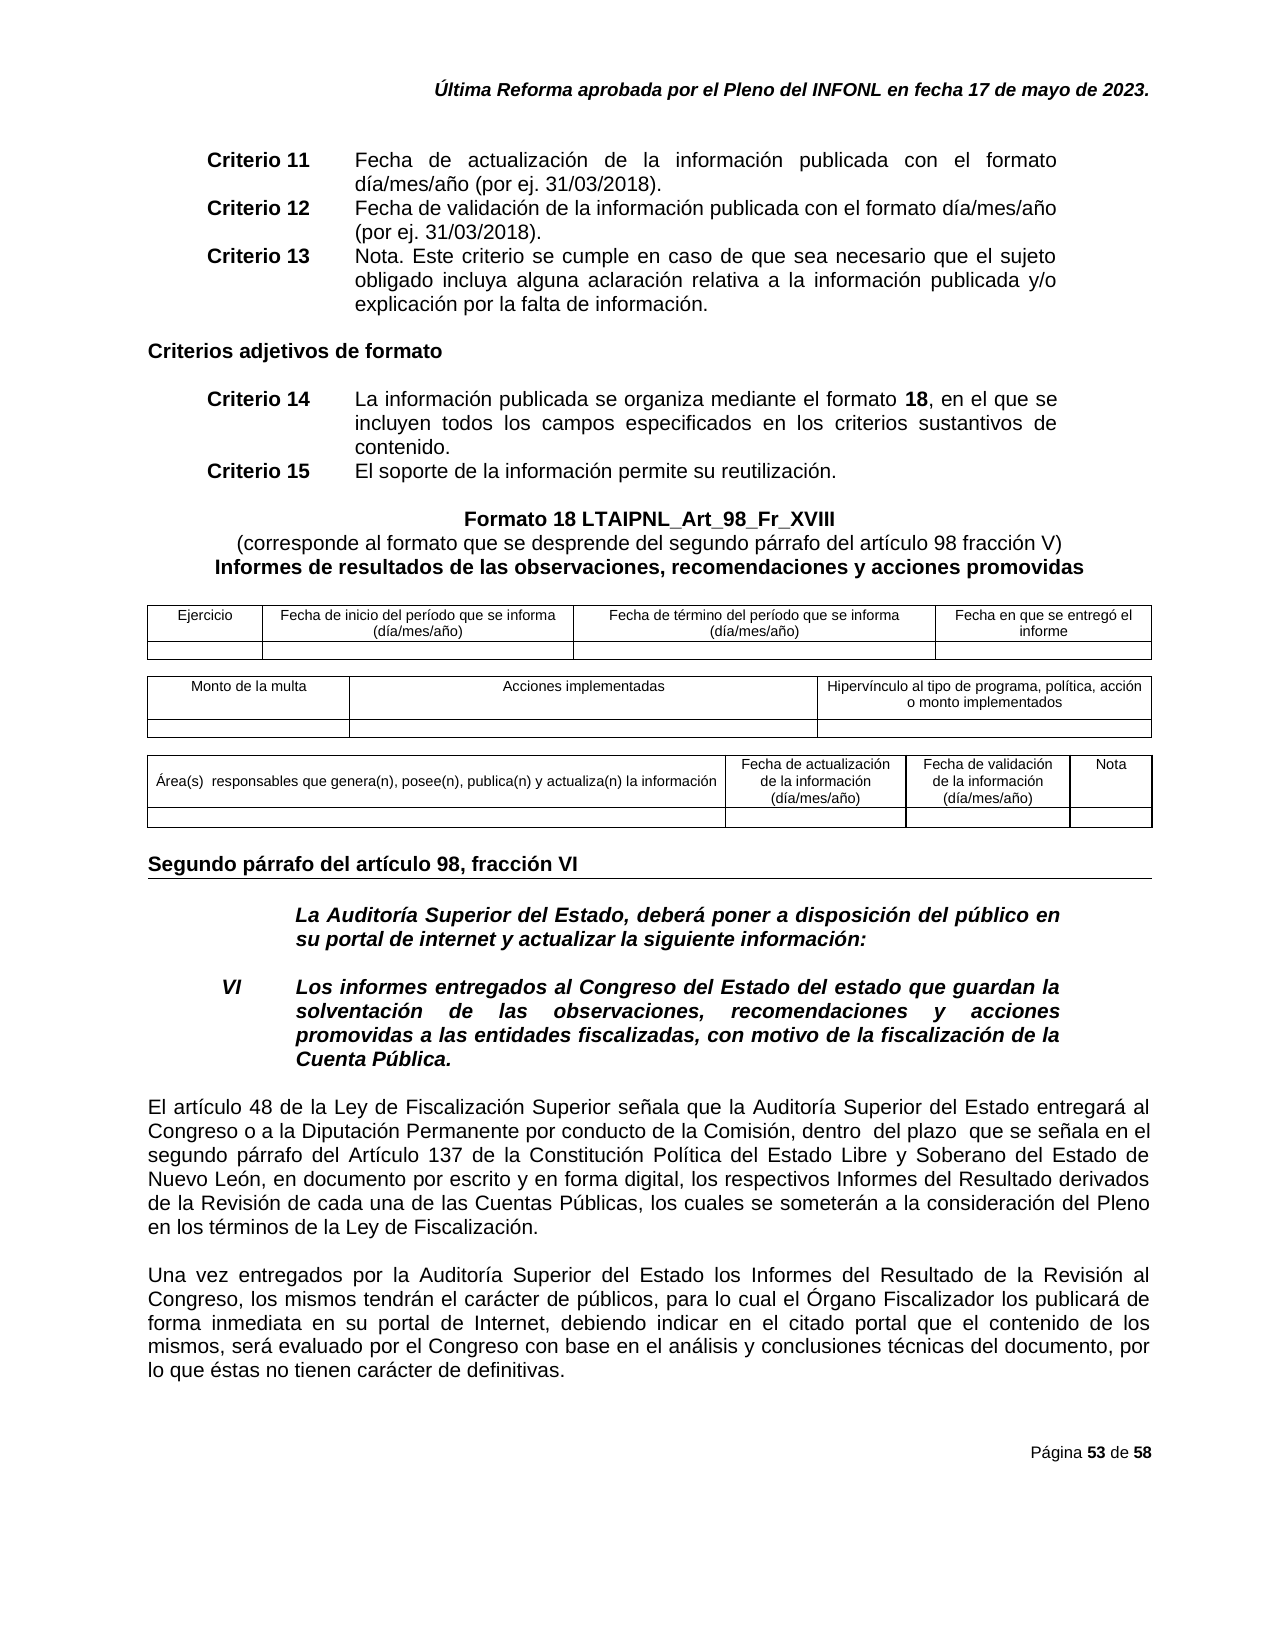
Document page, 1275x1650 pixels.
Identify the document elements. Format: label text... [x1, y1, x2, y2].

table_cell [350, 720, 817, 737]
table_cell [263, 642, 573, 658]
table_cell [148, 642, 262, 658]
table_cell [936, 642, 1151, 658]
subtitle La Auditoría Superior del Estado, deberá poner a disposición del público en su portal de internet y actualizar la siguiente información: [295, 903, 1063, 951]
table_cell [1071, 808, 1151, 827]
table_cell [818, 720, 1151, 737]
table_header Ejercicio [148, 606, 262, 641]
text Informes de resultados de las observaciones, recomendaciones y acciones promovidas [148, 555, 1152, 579]
text Segundo párrafo del artículo 98, fracción VI [148, 852, 1152, 878]
table_header Nota [1071, 756, 1151, 806]
table_cell [148, 808, 725, 827]
table_cell [574, 642, 935, 658]
table_header Fecha de inicio del período que se informa (día/mes/año) [263, 606, 573, 641]
table_header Área(s) responsables que genera(n), posee(n), publica(n) y actualiza(n) la información [148, 756, 725, 806]
text Criterios adjetivos de formato [148, 339, 1152, 363]
table_header Hipervínculo al tipo de programa, política, acción o monto implementados [818, 677, 1151, 719]
table_cell [148, 720, 349, 737]
subtitle VI Los informes entregados al Congreso del Estado del estado que guardan la solventación de las observaciones, recomendaciones y acciones promovidas a las entidades fiscalizadas, con motivo de la fiscalización de la Cuenta Pública. [221, 975, 1063, 1071]
table_header Monto de la multa [148, 677, 349, 719]
table_cell [907, 808, 1069, 827]
table_cell [726, 808, 905, 827]
table_header Fecha en que se entregó el informe [936, 606, 1151, 641]
text Criterio 13 Nota. Este criterio se cumple en caso de que sea necesario que el sujeto obligado incluya alguna aclaración relativa a la información publicada y/o explicación por la falta de información. [207, 243, 1058, 315]
text Una vez entregados por la Auditoría Superior del Estado los Informes del Resultado de la Revisión al Congreso, los mismos tendrán el carácter de públicos, para lo cual el Órgano Fiscalizador los publicará de forma inmediata en su portal de Internet, debiendo indicar en el citado portal que el contenido de los mismos, será evaluado por el Congreso con base en el análisis y conclusiones técnicas del documento, por lo que éstas no tienen carácter de definitivas. [148, 1262, 1152, 1382]
text Criterio 15 El soporte de la información permite su reutilización. [207, 459, 1058, 483]
text (corresponde al formato que se desprende del segundo párrafo del artículo 98 fracción V) [148, 531, 1152, 555]
table_header Fecha de validación de la información (día/mes/año) [907, 756, 1069, 806]
text Criterio 12 Fecha de validación de la información publicada con el formato día/mes/año (por ej. 31/03/2018). [207, 196, 1058, 243]
table_header Fecha de actualización de la información (día/mes/año) [726, 756, 905, 806]
table_header Fecha de término del período que se informa (día/mes/año) [574, 606, 935, 641]
text Formato 18 LTAIPNL_Art_98_Fr_XVIII [148, 507, 1152, 531]
text Criterio 11 Fecha de actualización de la información publicada con el formato día/mes/año (por ej. 31/03/2018). [207, 148, 1058, 196]
text Criterio 14 La información publicada se organiza mediante el formato 18, en el que se incluyen todos los campos especificados en los criterios sustantivos de contenido. [207, 387, 1058, 459]
table_header Acciones implementadas [350, 677, 817, 719]
text El artículo 48 de la Ley de Fiscalización Superior señala que la Auditoría Superior del Estado entregará al Congreso o a la Diputación Permanente por conducto de la Comisión, dentro del plazo que se señala en el segundo párrafo del Artículo 137 de la Constitución Política del Estado Libre y Soberano del Estado de Nuevo León, en documento por escrito y en forma digital, los respectivos Informes del Resultado derivados de la Revisión de cada una de las Cuentas Públicas, los cuales se someterán a la consideración del Pleno en los términos de la Ley de Fiscalización. [148, 1095, 1152, 1238]
